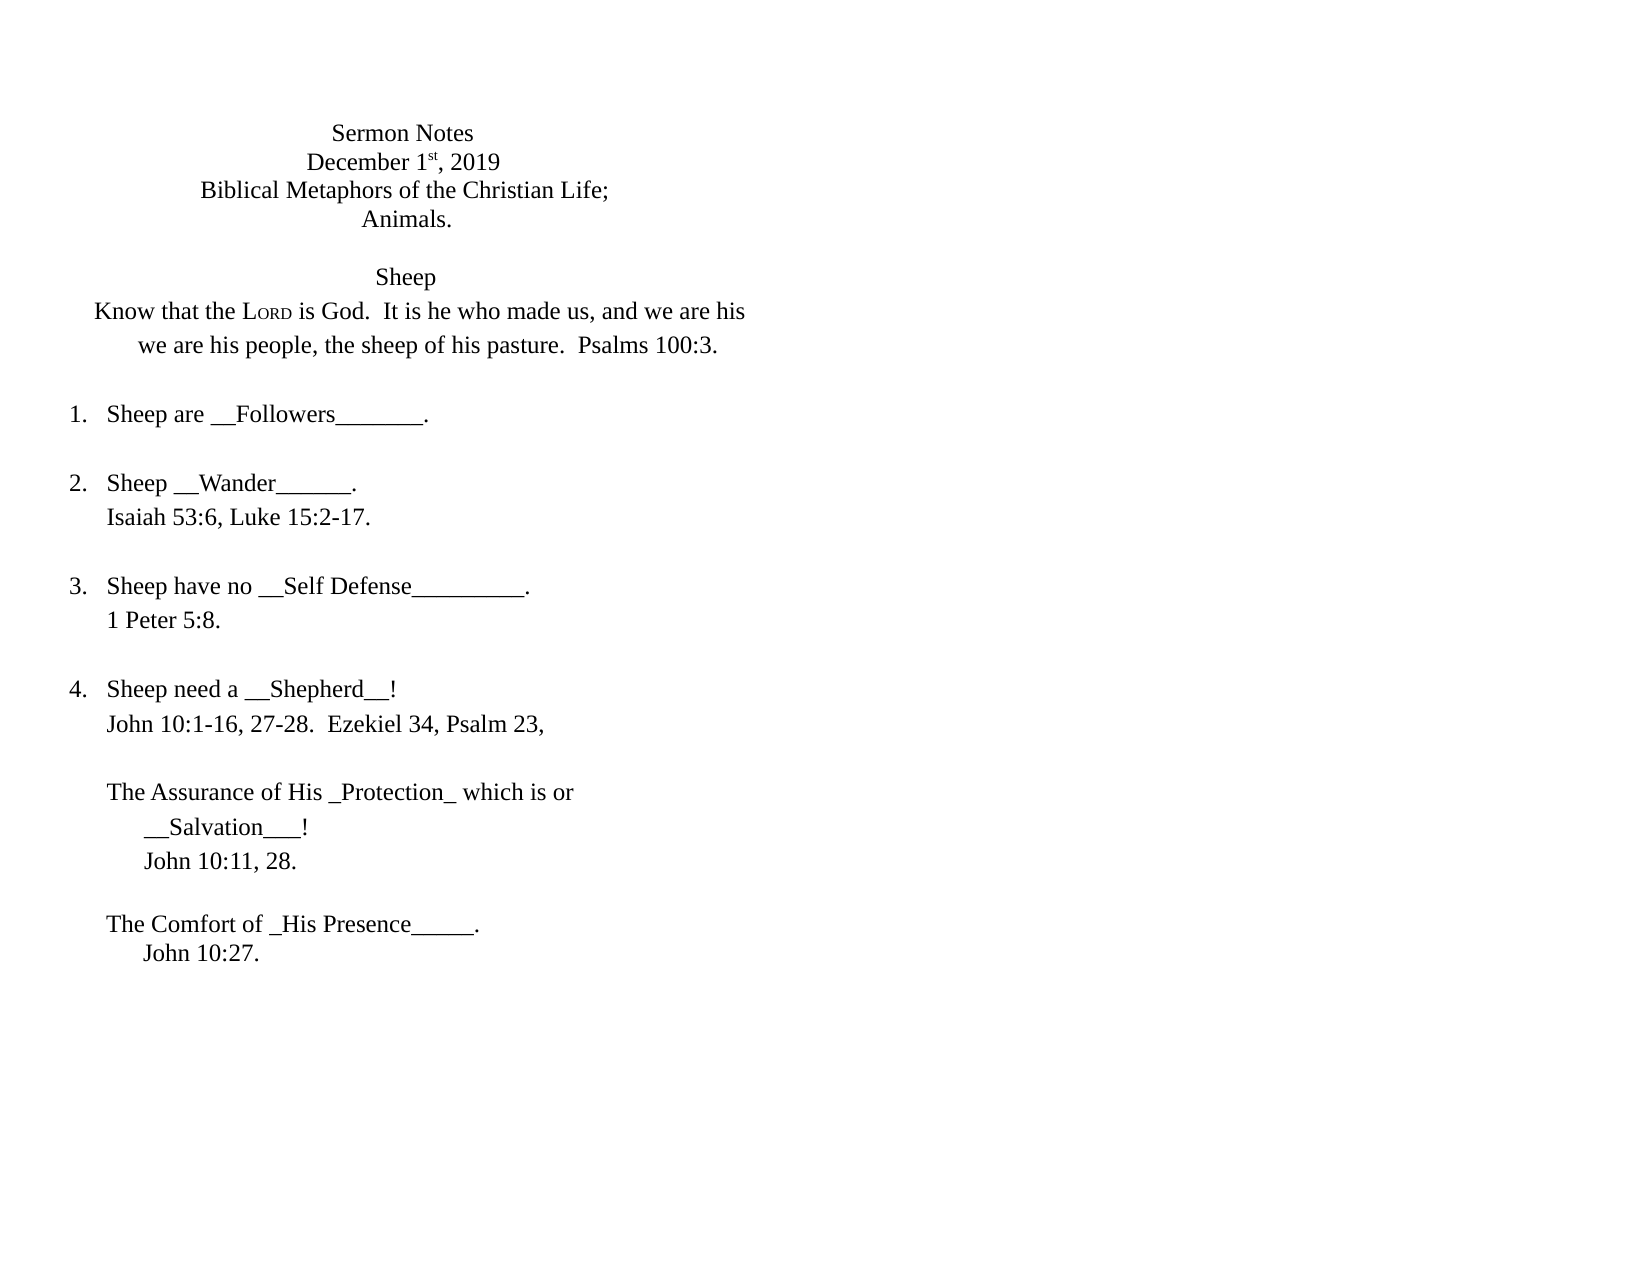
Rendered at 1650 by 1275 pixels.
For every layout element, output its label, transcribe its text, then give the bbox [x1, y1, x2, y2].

list __Salvation___! [106, 806, 1532, 841]
list Sheep have no __Self Defense_________. [69, 566, 1532, 600]
list Sheep are __Followers_______. [69, 394, 1532, 428]
text John 10:27. [31, 938, 1532, 967]
text Sheep [31, 262, 1532, 291]
text The Comfort of _His Presence_____. [31, 909, 1532, 938]
text Sermon Notes [31, 118, 1532, 147]
list Sheep __Wander______. [69, 462, 1532, 497]
list Sheep need a __Shepherd__! [69, 669, 1532, 703]
list 1 Peter 5:8. [69, 600, 1532, 634]
list Isaiah 53:6, Luke 15:2-17. [69, 497, 1532, 531]
text Animals. [31, 204, 1532, 233]
list John 10:11, 28. [106, 841, 1532, 875]
list John 10:1-16, 27-28. Ezekiel 34, Psalm 23, [69, 703, 1532, 737]
text Know that the Lord is God. It is he who made us, and we are his we are his people, the sheep of his pasture. Psalms 100:3. [31, 291, 1532, 359]
list The Assurance of His _Protection_ which is or [69, 772, 1532, 806]
text Biblical Metaphors of the Christian Life; [31, 176, 1532, 204]
text December 1st, 2019 [31, 147, 1532, 176]
